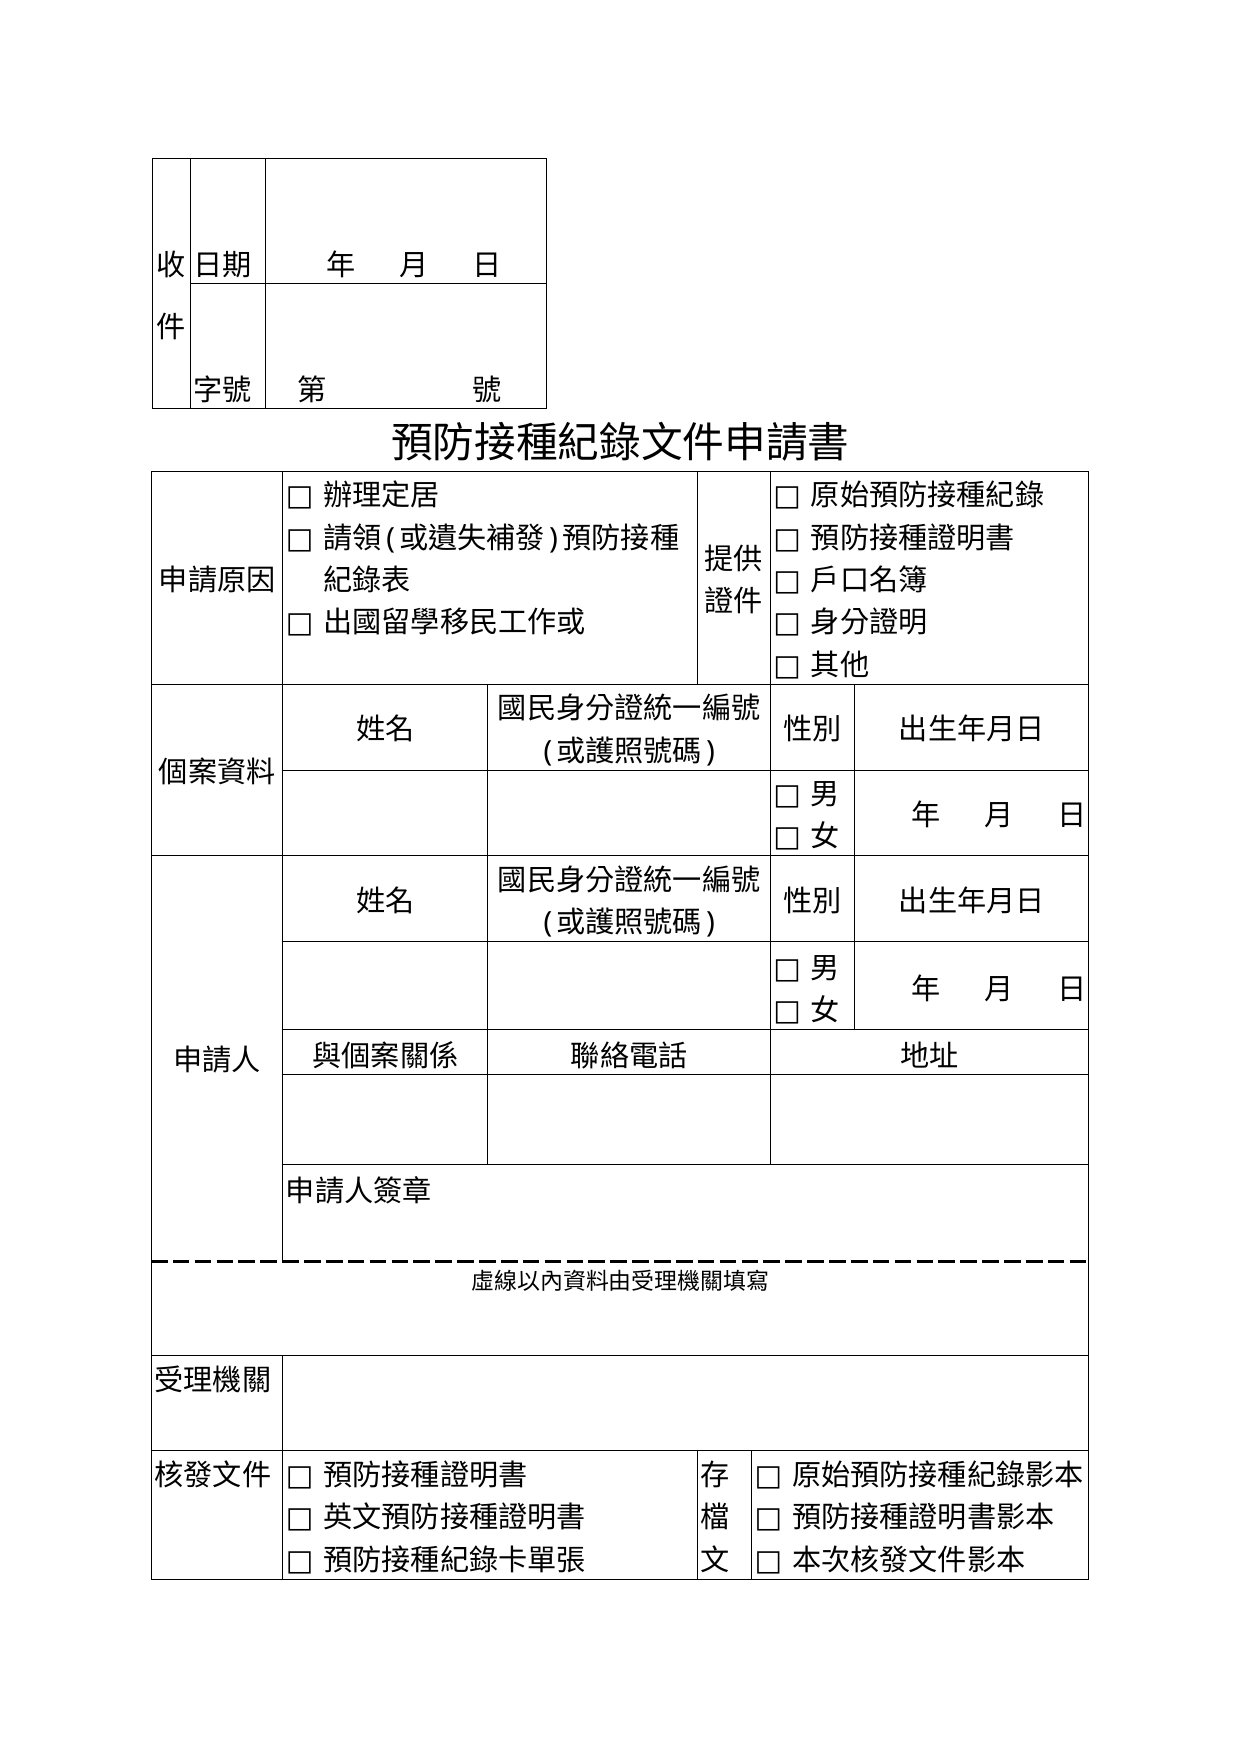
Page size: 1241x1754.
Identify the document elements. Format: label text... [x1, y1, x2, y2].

table_cell [488, 942, 770, 1029]
table_cell 國民身分證統一編號 (或護照號碼) [488, 856, 770, 941]
table_header 申請原因 [152, 472, 282, 684]
table_cell 年 月 日 [855, 771, 1088, 855]
table_header 日期 [191, 159, 265, 283]
table_cell 字號 [191, 284, 265, 408]
table_cell 存檔文 [698, 1451, 751, 1579]
table_cell 姓名 [283, 685, 487, 769]
text 預防接種紀錄文件申請書 [150, 409, 1090, 469]
table_cell 與個案關係 [283, 1030, 487, 1074]
table_cell 出生年月日 [855, 856, 1088, 941]
table_header 年 月 日 [266, 159, 546, 283]
table_cell 虛線以內資料由受理機關填寫 [152, 1260, 1088, 1355]
table_cell 個案資料 [152, 685, 282, 855]
table_cell 性別 [771, 685, 854, 769]
table_cell [488, 1075, 770, 1164]
table_cell 申請人簽章 [283, 1165, 1088, 1259]
table_cell 核發文件 [152, 1451, 282, 1579]
table_header 收件 [153, 159, 190, 408]
table_cell [771, 1075, 1088, 1164]
table_cell 性別 [771, 856, 854, 941]
table_cell 國民身分證統一編號 (或護照號碼) [488, 685, 770, 769]
table_cell 原始預防接種紀錄影本 預防接種證明書影本 本次核發文件影本 其他 [752, 1451, 1088, 1579]
table_cell [283, 1356, 1088, 1450]
table_cell [283, 1075, 487, 1164]
table_cell 聯絡電話 [488, 1030, 770, 1074]
table_cell [283, 942, 487, 1029]
table_cell 第 號 [266, 284, 546, 408]
table_cell 男 女 [771, 942, 854, 1029]
table_cell 受理機關 [152, 1356, 282, 1450]
table_cell 姓名 [283, 856, 487, 941]
table_header 提供證件 [698, 472, 770, 684]
table_header 原始預防接種紀錄 預防接種證明書 戶口名簿 身分證明 其他 [771, 472, 1088, 684]
table_cell [283, 771, 487, 855]
table_header 辦理定居 請領(或遺失補發)預防接種紀錄表 出國留學移民工作或 [283, 472, 697, 684]
table_cell 男 女 [771, 771, 854, 855]
table_cell 出生年月日 [855, 685, 1088, 769]
table_cell [488, 771, 770, 855]
table_cell 年 月 日 [855, 942, 1088, 1029]
table_cell 地址 [771, 1030, 1088, 1074]
table_cell 申請人 [152, 856, 282, 1259]
table_cell 預防接種證明書 英文預防接種證明書 預防接種紀錄卡單張 兒童健康手冊 [283, 1451, 697, 1579]
